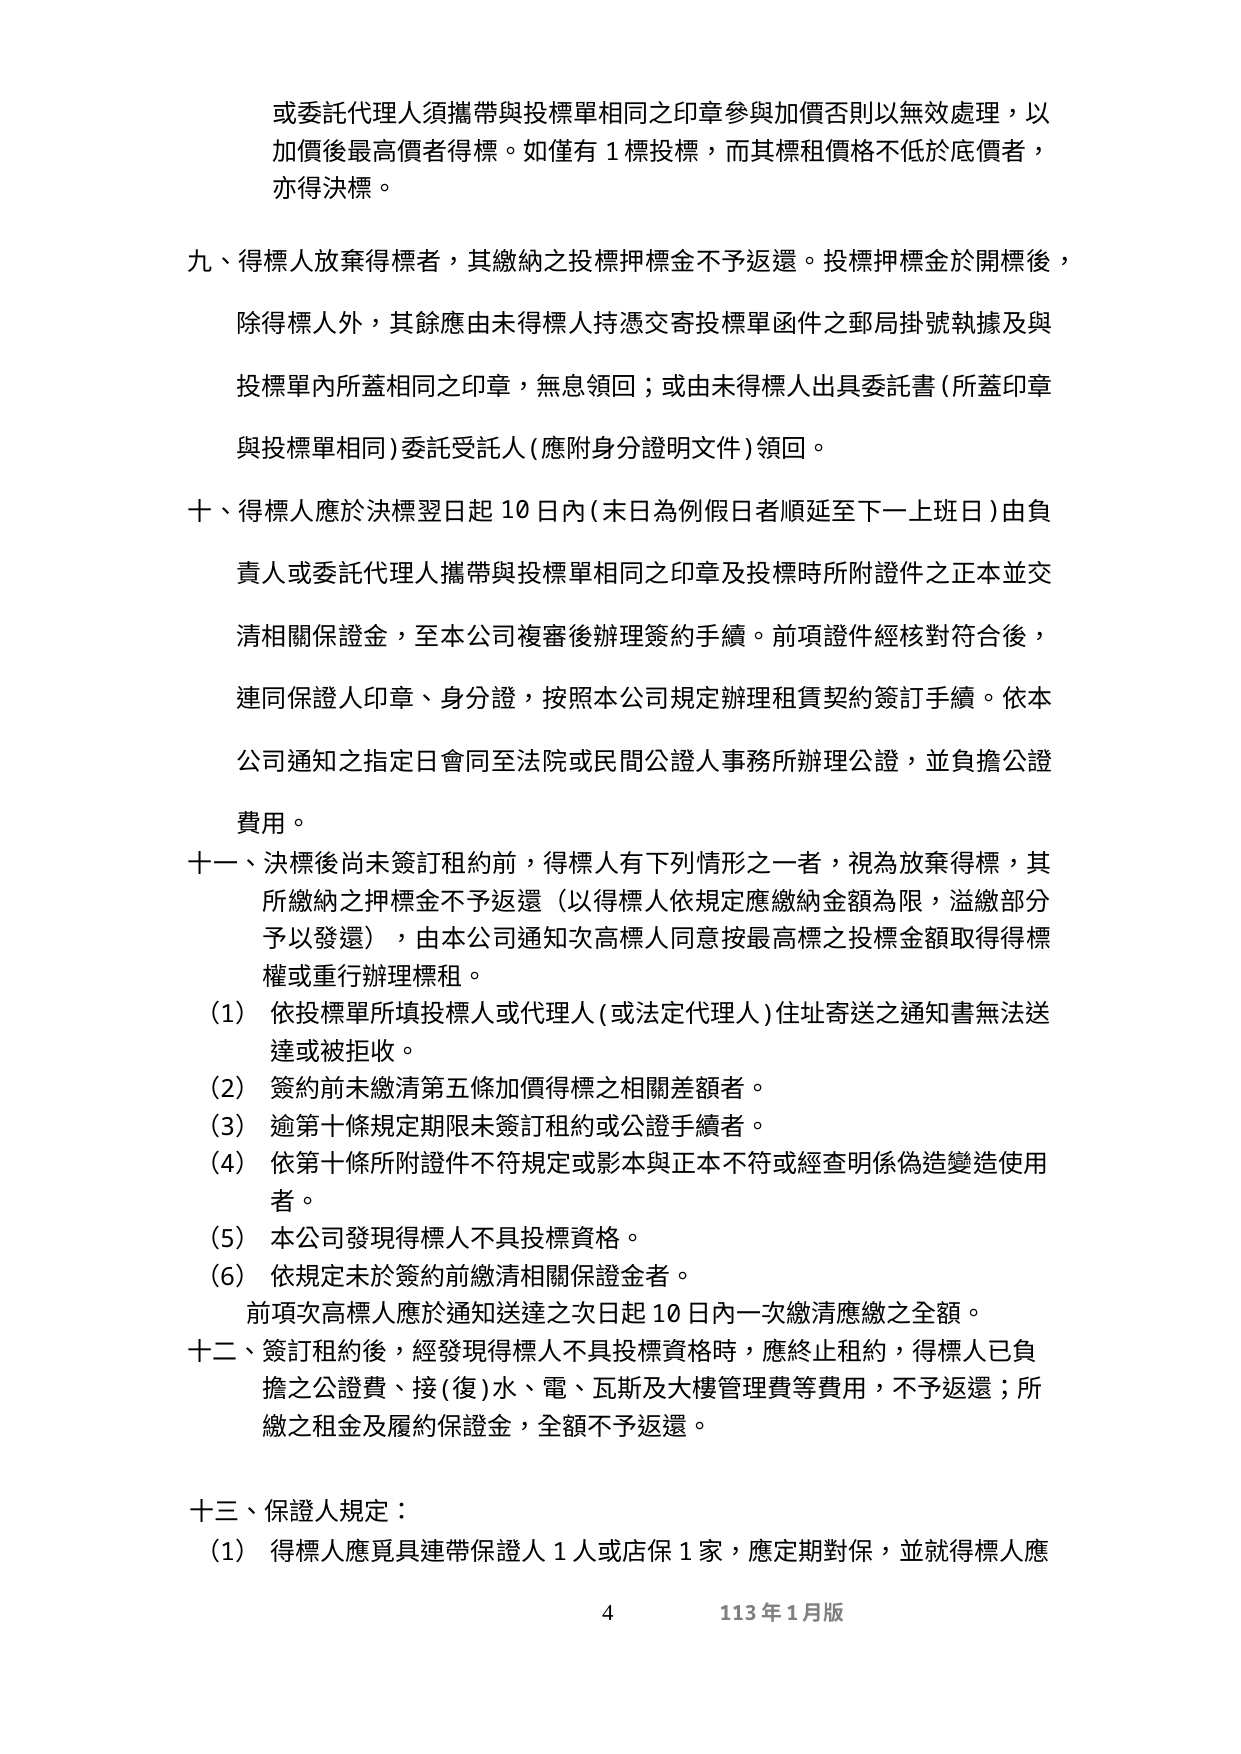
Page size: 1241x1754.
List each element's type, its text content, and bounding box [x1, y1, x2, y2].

text 或委託代理人須攜帶與投標單相同之印章參與加價否則以無效處理，以加價後最高價者得標。如僅有1標投標，而其標租價格不低於底價者，亦得決標。 [272, 92, 1053, 205]
list 本公司發現得標人不具投標資格。 [195, 1217, 1051, 1255]
list 依第十條所附證件不符規定或影本與正本不符或經查明係偽造變造使用者。 [195, 1142, 1051, 1217]
text 十一、決標後尚未簽訂租約前，得標人有下列情形之一者，視為放棄得標，其所繳納之押標金不予返還（以得標人依規定應繳納金額為限，溢繳部分予以發還），由本公司通知次高標人同意按最高標之投標金額取得得標權或重行辦理標租。 [187, 842, 1053, 992]
list 簽約前未繳清第五條加價得標之相關差額者。 [195, 1067, 1051, 1105]
list 逾第十條規定期限未簽訂租約或公證手續者。 [195, 1105, 1051, 1142]
text 十二、簽訂租約後，經發現得標人不具投標資格時，應終止租約，得標人已負擔之公證費、接(復)水、電、瓦斯及大樓管理費等費用，不予返還；所繳之租金及履約保證金，全額不予返還。 [187, 1330, 1053, 1442]
list 得標人應覓具連帶保證人1人或店保1家，應定期對保，並就得標人應 [195, 1530, 1051, 1567]
text 十、得標人應於決標翌日起10日內(末日為例假日者順延至下一上班日)由負責人或委託代理人攜帶與投標單相同之印章及投標時所附證件之正本並交清相關保證金，至本公司複審後辦理簽約手續。前項證件經核對符合後，連同保證人印章、身分證，按照本公司規定辦理租賃契約簽訂手續。依本公司通知之指定日會同至法院或民間公證人事務所辦理公證，並負擔公證費用。 [187, 467, 1053, 842]
text 九、得標人放棄得標者，其繳納之投標押標金不予返還。投標押標金於開標後，除得標人外，其餘應由未得標人持憑交寄投標單函件之郵局掛號執據及與投標單內所蓋相同之印章，無息領回；或由未得標人出具委託書(所蓋印章與投標單相同)委託受託人(應附身分證明文件)領回。 [187, 217, 1053, 467]
text 前項次高標人應於通知送達之次日起10日內一次繳清應繳之全額。 [246, 1292, 1053, 1330]
list 依投標單所填投標人或代理人(或法定代理人)住址寄送之通知書無法送達或被拒收。 [195, 992, 1051, 1067]
list 依規定未於簽約前繳清相關保證金者。 [195, 1255, 1051, 1292]
text 十三、保證人規定： [189, 1467, 1053, 1530]
